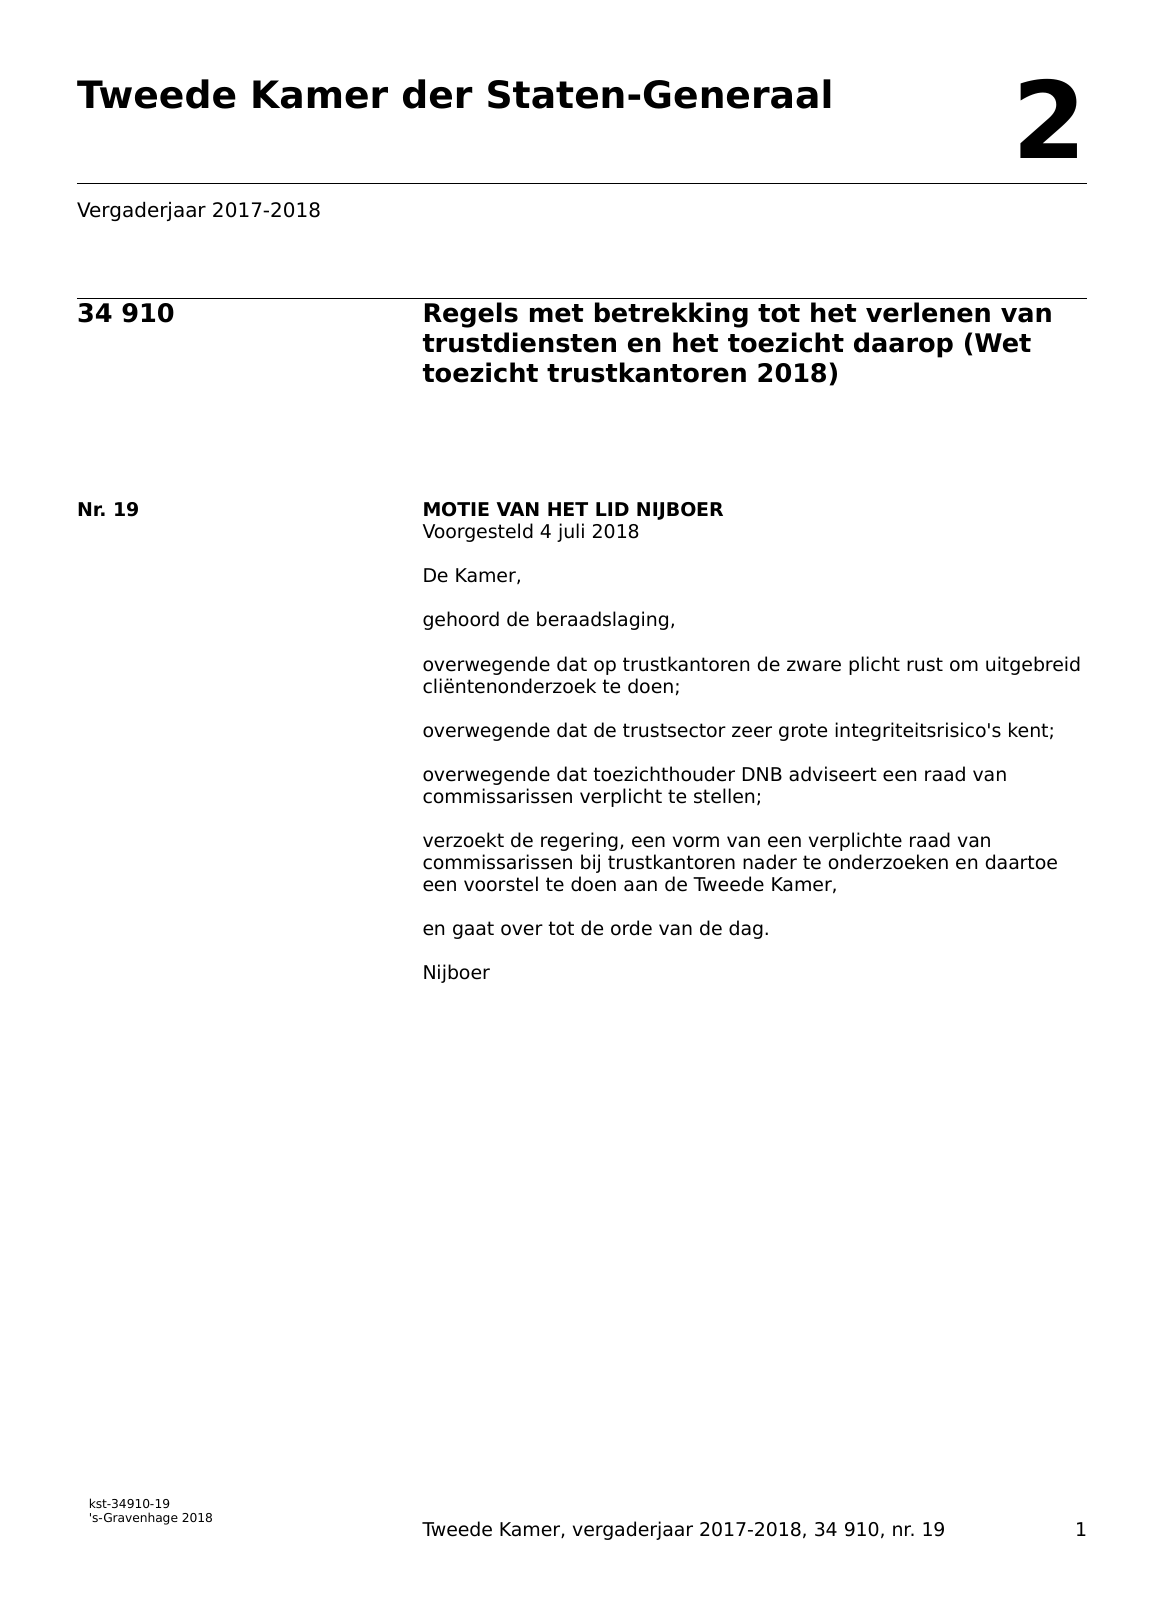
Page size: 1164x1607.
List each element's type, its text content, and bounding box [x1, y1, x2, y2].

text 's-Gravenhage 2018 [88, 1511, 323, 1525]
subtitle 34 910 Regels met betrekking tot het verlenen van trustdiensten en het toezicht daarop (Wet toezicht trustkantoren 2018) [77, 299, 1087, 388]
text Nijboer [422, 962, 1087, 984]
table_header Tweede Kamer der Staten-Generaal [77, 59, 886, 183]
text overwegende dat toezichthouder DNB adviseert een raad van commissarissen verplicht te stellen; [422, 764, 1087, 808]
text en gaat over tot de orde van de dag. [422, 918, 1087, 940]
text overwegende dat de trustsector zeer grote integriteitsrisico's kent; [422, 720, 1087, 742]
text De Kamer, [422, 565, 1087, 587]
text overwegende dat op trustkantoren de zware plicht rust om uitgebreid cliëntenonderzoek te doen; [422, 653, 1087, 697]
text kst-34910-19 [88, 1497, 323, 1511]
text verzoekt de regering, een vorm van een verplichte raad van commissarissen bij trustkantoren nader te onderzoeken en daartoe een voorstel te doen aan de Tweede Kamer, [422, 830, 1087, 896]
text Voorgesteld 4 juli 2018 [422, 521, 1087, 543]
table_header 2 [886, 59, 1087, 183]
subtitle Nr. 19 MOTIE VAN HET LID NIJBOER [77, 499, 1087, 521]
text gehoord de beraadslaging, [422, 609, 1087, 631]
table_cell Vergaderjaar 2017-2018 [77, 184, 1087, 298]
